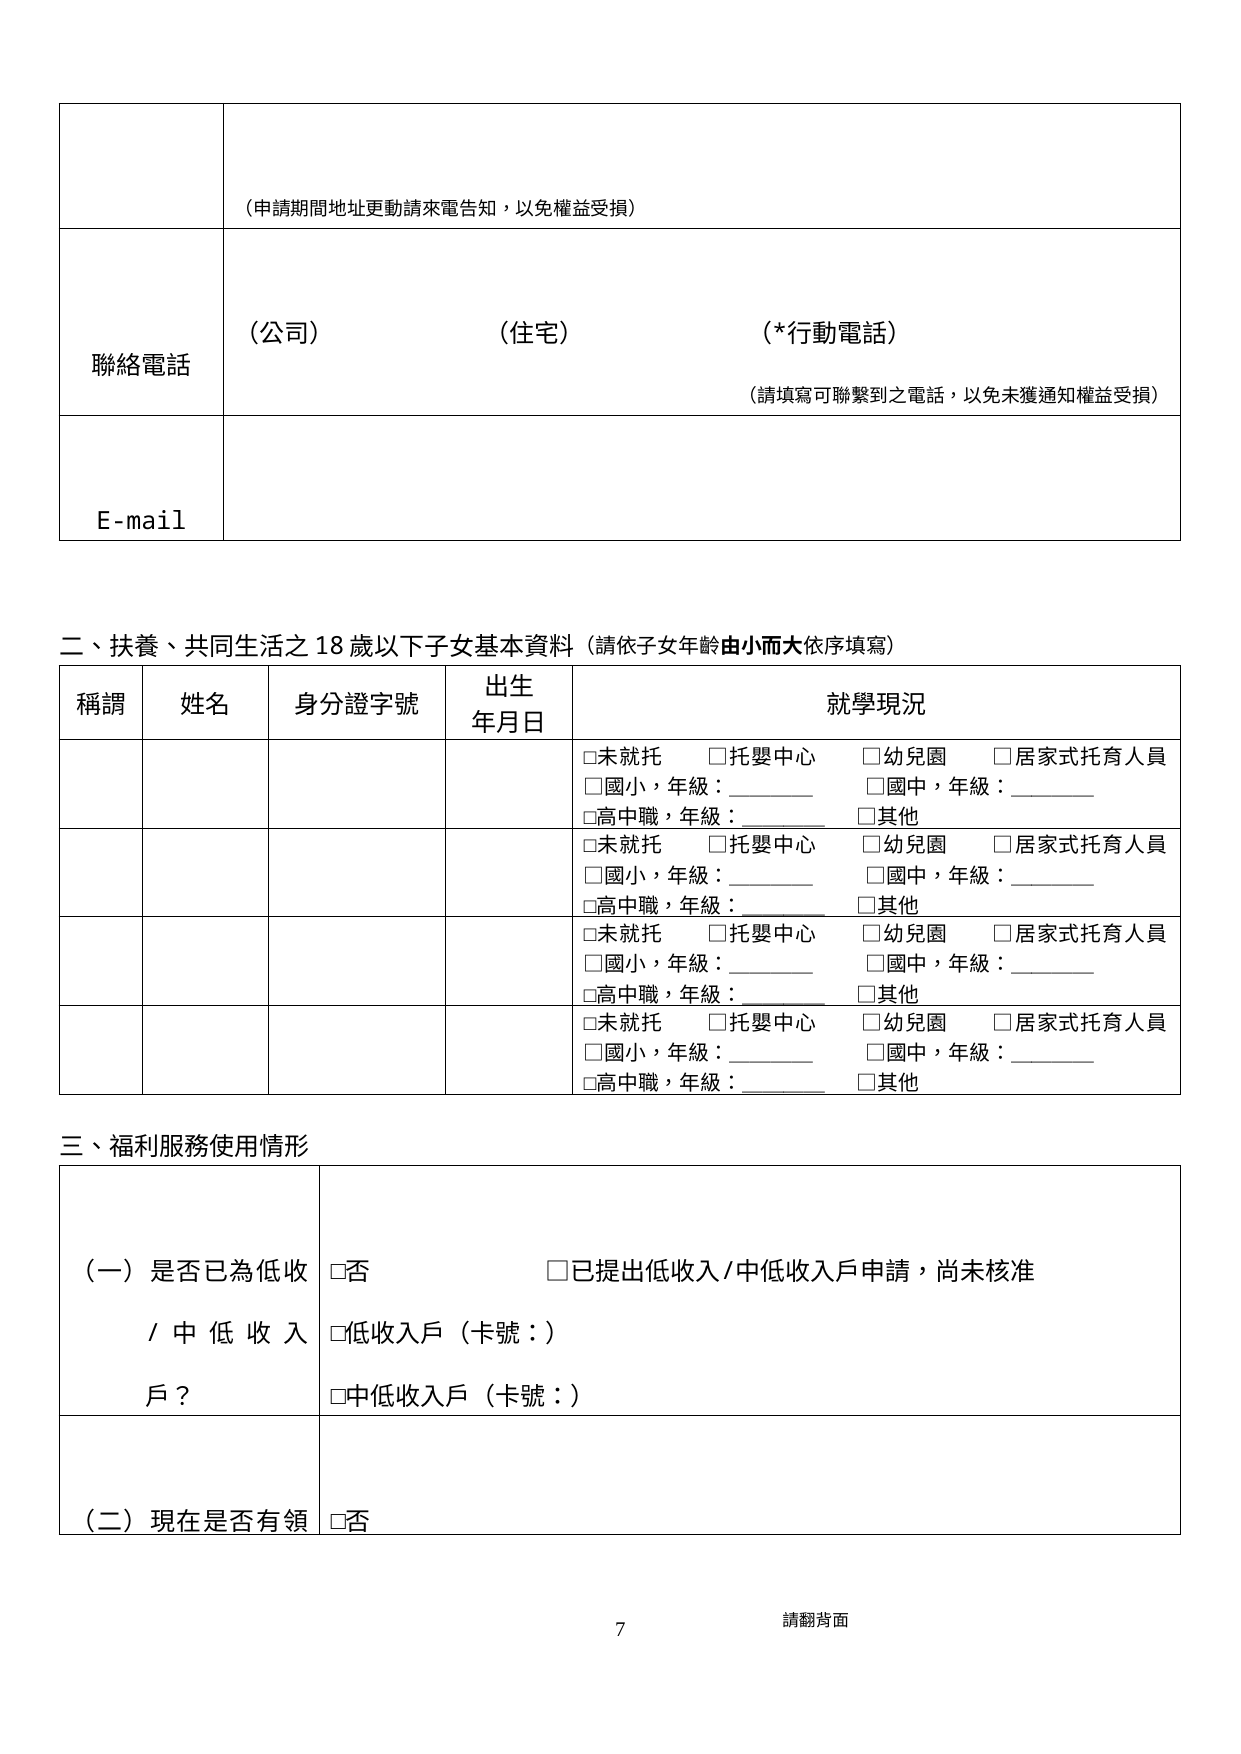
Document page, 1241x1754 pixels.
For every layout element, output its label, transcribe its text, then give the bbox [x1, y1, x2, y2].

table_cell [446, 917, 572, 1005]
table_cell [269, 829, 445, 916]
table_cell □未就托 □托嬰中心 □幼兒園 □居家式托育人員 □國小，年級：＿＿＿＿ □國中，年級：＿＿＿＿ □高中職，年級：＿＿＿＿ □其他 [573, 829, 1180, 916]
text 三、福利服務使用情形 [59, 1103, 1181, 1165]
table_cell [60, 917, 142, 1005]
table_cell [143, 917, 268, 1005]
table_cell [143, 740, 268, 828]
table_cell [269, 740, 445, 828]
table_header 身分證字號 [269, 666, 445, 739]
table_cell □否 □是，名稱： 金額： 起迄時間： [320, 1416, 1180, 1533]
table_header 出生 年月日 [446, 666, 572, 739]
table_cell [143, 829, 268, 916]
table_header 姓名 [143, 666, 268, 739]
table_header （一）是否已為低收/中低收入戶？ [60, 1166, 319, 1415]
table_cell [60, 104, 223, 228]
table_cell 聯絡電話 [60, 229, 223, 415]
table_cell [269, 1006, 445, 1093]
table_cell [446, 740, 572, 828]
table_cell [60, 740, 142, 828]
table_header 就學現況 [573, 666, 1180, 739]
text 二、扶養、共同生活之18歲以下子女基本資料（請依子女年齡由小而大依序填寫） [59, 603, 1181, 665]
table_cell □未就托 □托嬰中心 □幼兒園 □居家式托育人員 □國小，年級：＿＿＿＿ □國中，年級：＿＿＿＿ □高中職，年級：＿＿＿＿ □其他 [573, 1006, 1180, 1093]
table_cell □未就托 □托嬰中心 □幼兒園 □居家式托育人員 □國小，年級：＿＿＿＿ □國中，年級：＿＿＿＿ □高中職，年級：＿＿＿＿ □其他 [573, 917, 1180, 1005]
table_cell [446, 1006, 572, 1093]
table_cell [269, 917, 445, 1005]
table_cell [60, 829, 142, 916]
table_cell □否 □是，名稱： 金額： 起迄時間： [733, 1600, 898, 1648]
table_header 稱謂 [60, 666, 142, 739]
table_cell E-mail [60, 416, 223, 540]
table_cell （二）現在是否有領取政府其他補助項目 [60, 1416, 319, 1533]
table_cell □未就托 □托嬰中心 □幼兒園 □居家式托育人員 □國小，年級：＿＿＿＿ □國中，年級：＿＿＿＿ □高中職，年級：＿＿＿＿ □其他 [573, 740, 1180, 828]
table_cell [446, 829, 572, 916]
table_header □否 □已提出低收入/中低收入戶申請，尚未核准 □低收入戶（卡號：） □中低收入戶（卡號：） [320, 1166, 1180, 1415]
table_cell （公司） （住宅） （*行動電話） （請填寫可聯繫到之電話，以免未獲通知權益受損） [224, 229, 1180, 415]
table_cell [60, 1006, 142, 1093]
table_cell [143, 1006, 268, 1093]
table_cell （申請期間地址更動請來電告知，以免權益受損） [224, 104, 1180, 228]
table_cell [224, 416, 1180, 540]
